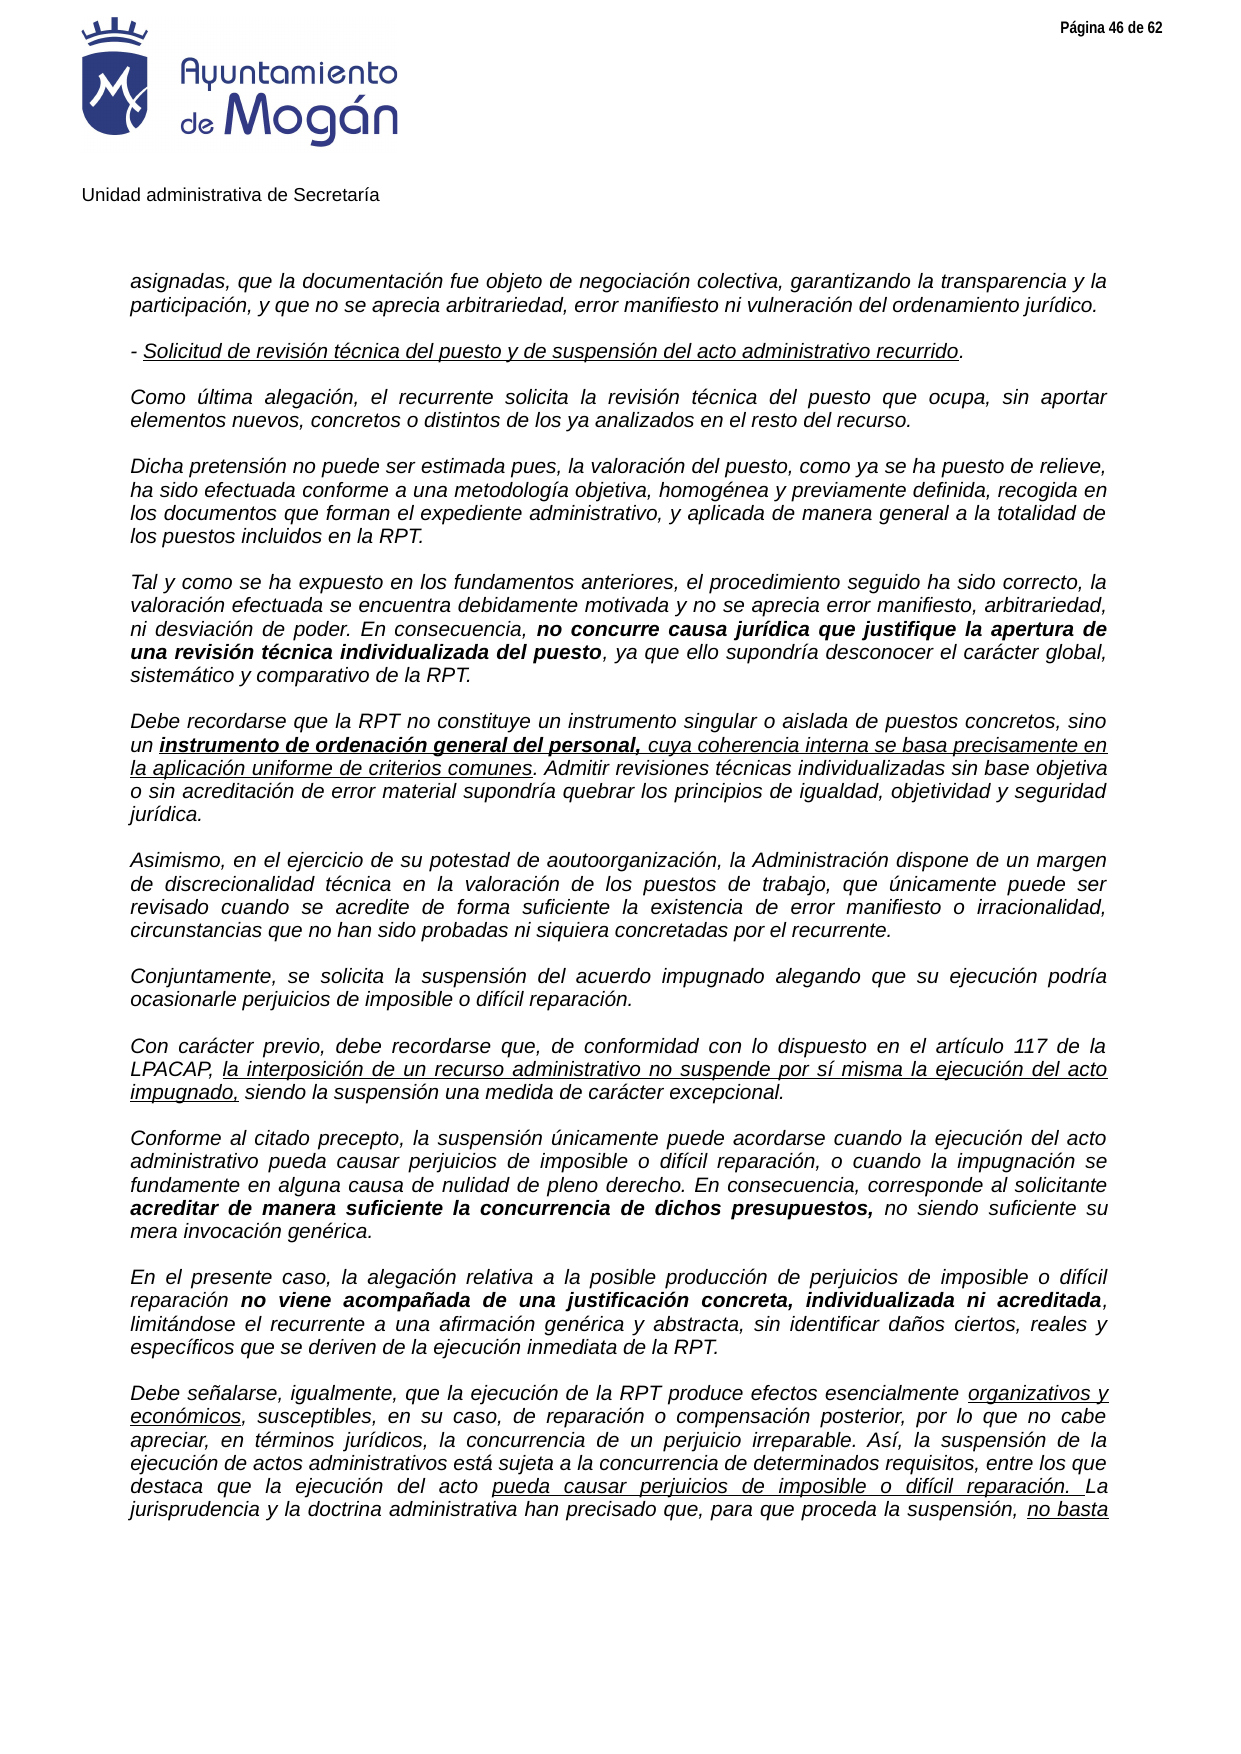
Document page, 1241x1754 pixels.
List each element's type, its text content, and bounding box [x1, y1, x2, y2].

text Como última alegación, el recurrente solicita la revisión técnica del puesto que ocupa, sin aportar elementos nuevos, concretos o distintos de los ya analizados en el resto del recurso. [130, 386, 1110, 432]
picture [81, 17, 398, 153]
text Asimismo, en el ejercicio de su potestad de aoutoorganización, la Administración dispone de un margen de discrecionalidad técnica en la valoración de los puestos de trabajo, que únicamente puede ser revisado cuando se acredite de forma suficiente la existencia de error manifiesto o irracionalidad, circunstancias que no han sido probadas ni siquiera concretadas por el recurrente. [130, 849, 1110, 942]
text Conforme al citado precepto, la suspensión únicamente puede acordarse cuando la ejecución del acto administrativo pueda causar perjuicios de imposible o difícil reparación, o cuando la impugnación se fundamente en alguna causa de nulidad de pleno derecho. En consecuencia, corresponde al solicitante acreditar de manera suficiente la concurrencia de dichos presupuestos, no siendo suficiente su mera invocación genérica. [130, 1127, 1110, 1243]
text Dicha pretensión no puede ser estimada pues, la valoración del puesto, como ya se ha puesto de relieve, ha sido efectuada conforme a una metodología objetiva, homogénea y previamente definida, recogida en los documentos que forman el expediente administrativo, y aplicada de manera general a la totalidad de los puestos incluidos en la RPT. [130, 455, 1110, 548]
text Debe recordarse que la RPT no constituye un instrumento singular o aislada de puestos concretos, sino un instrumento de ordenación general del personal, cuya coherencia interna se basa precisamente en la aplicación uniforme de criterios comunes. Admitir revisiones técnicas individualizadas sin base objetiva o sin acreditación de error material supondría quebrar los principios de igualdad, objetividad y seguridad jurídica. [130, 710, 1110, 826]
text - Solicitud de revisión técnica del puesto y de suspensión del acto administrativo recurrido. [130, 339, 1110, 363]
text Conjuntamente, se solicita la suspensión del acuerdo impugnado alegando que su ejecución podría ocasionarle perjuicios de imposible o difícil reparación. [130, 965, 1110, 1011]
text Debe señalarse, igualmente, que la ejecución de la RPT produce efectos esencialmente organizativos y económicos, susceptibles, en su caso, de reparación o compensación posterior, por lo que no cabe apreciar, en términos jurídicos, la concurrencia de un perjuicio irreparable. Así, la suspensión de la ejecución de actos administrativos está sujeta a la concurrencia de determinados requisitos, entre los que destaca que la ejecución del acto pueda causar perjuicios de imposible o difícil reparación. La jurisprudencia y la doctrina administrativa han precisado que, para que proceda la suspensión, no basta [130, 1382, 1110, 1521]
text Tal y como se ha expuesto en los fundamentos anteriores, el procedimiento seguido ha sido correcto, la valoración efectuada se encuentra debidamente motivada y no se aprecia error manifiesto, arbitrariedad, ni desviación de poder. En consecuencia, no concurre causa jurídica que justifique la apertura de una revisión técnica individualizada del puesto, ya que ello supondría desconocer el carácter global, sistemático y comparativo de la RPT. [130, 571, 1110, 687]
text En el presente caso, la alegación relativa a la posible producción de perjuicios de imposible o difícil reparación no viene acompañada de una justificación concreta, individualizada ni acreditada, limitándose el recurrente a una afirmación genérica y abstracta, sin identificar daños ciertos, reales y específicos que se deriven de la ejecución inmediata de la RPT. [130, 1266, 1110, 1359]
text asignadas, que la documentación fue objeto de negociación colectiva, garantizando la transparencia y la participación, y que no se aprecia arbitrariedad, error manifiesto ni vulneración del ordenamiento jurídico. [130, 270, 1110, 317]
text Con carácter previo, debe recordarse que, de conformidad con lo dispuesto en el artículo 117 de la LPACAP, la interposición de un recurso administrativo no suspende por sí misma la ejecución del acto impugnado, siendo la suspensión una medida de carácter excepcional. [130, 1034, 1110, 1104]
